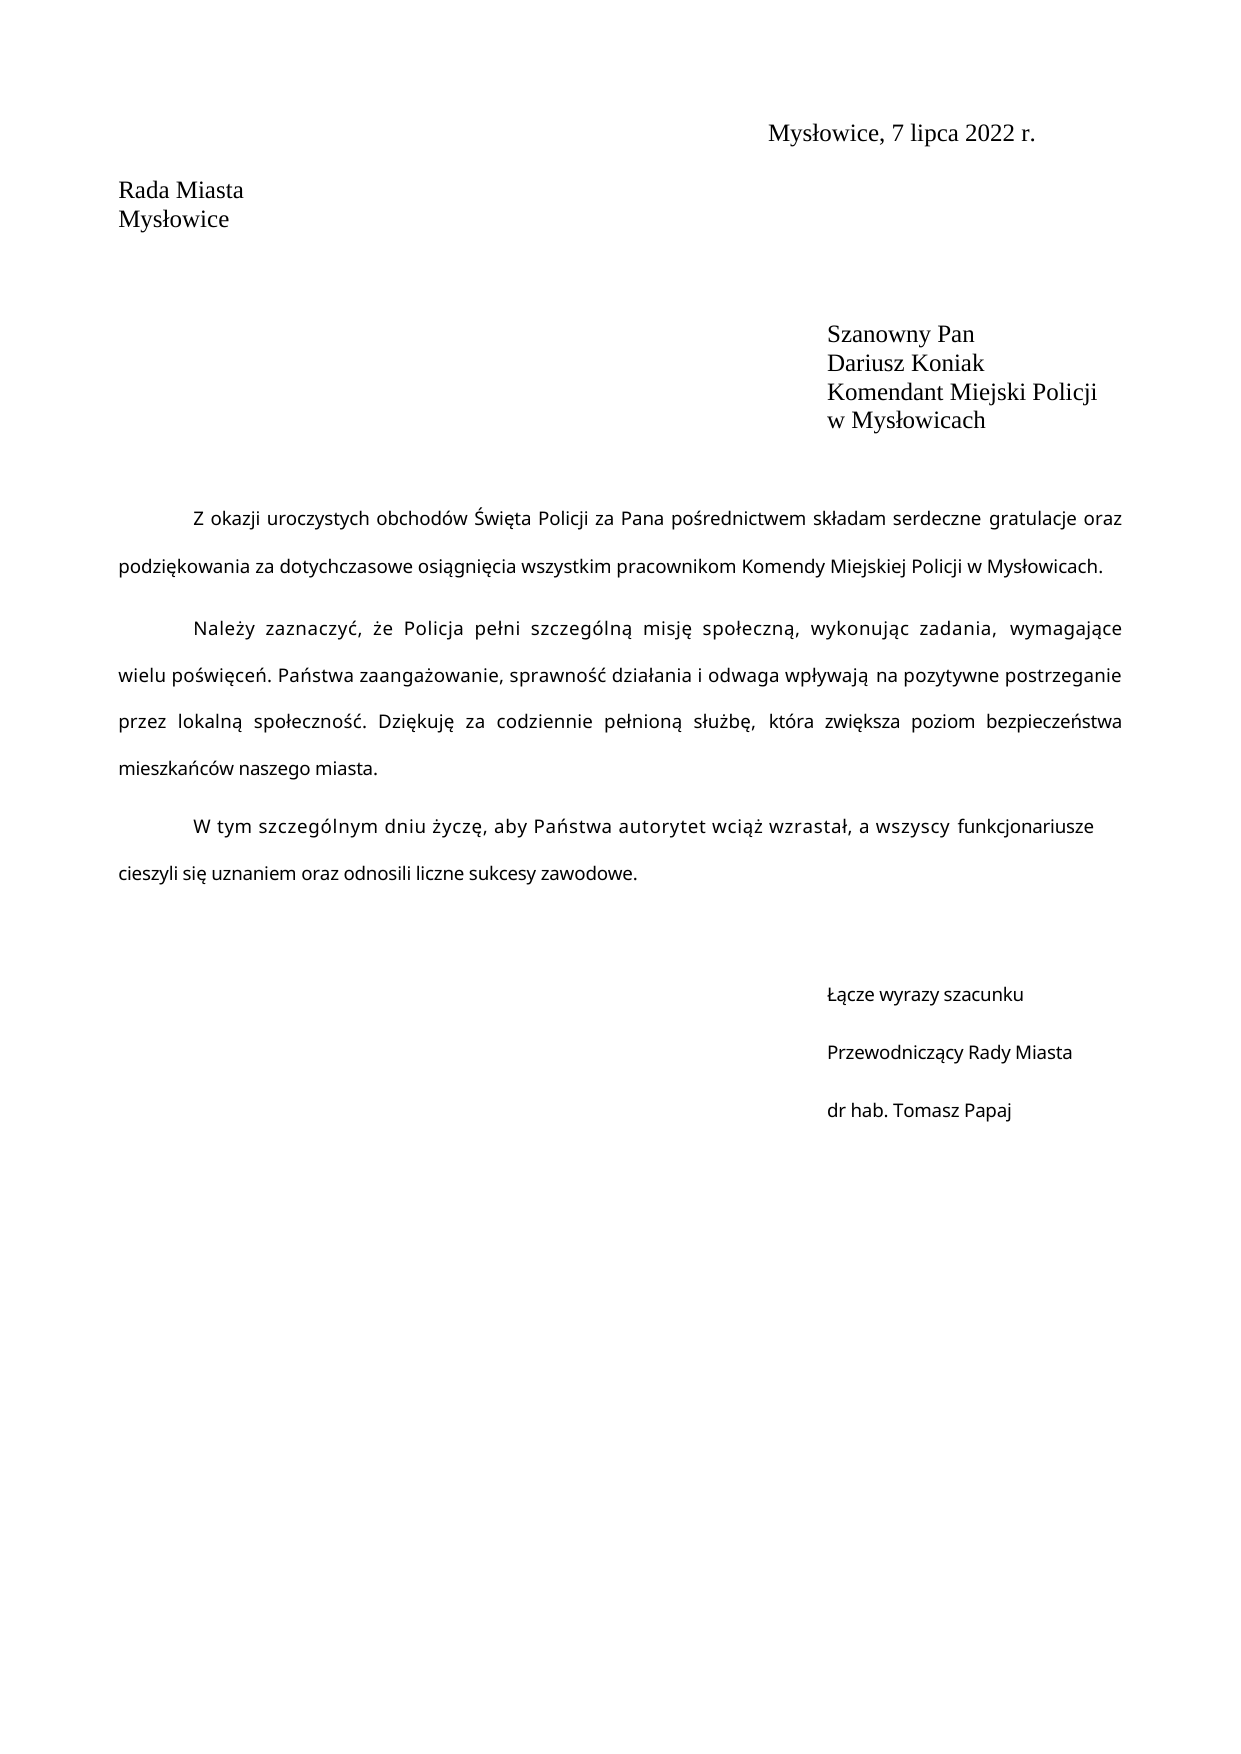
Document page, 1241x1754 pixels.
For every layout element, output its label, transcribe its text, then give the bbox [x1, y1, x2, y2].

text Komendant Miejski Policji [118, 377, 1122, 406]
text Należy zaznaczyć, że Policja pełni szczególną misję społeczną, wykonując zadania, wymagające wielu poświęceń. Państwa zaangażowanie, sprawność działania i odwaga wpływają na pozytywne postrzeganie przez lokalną społeczność. Dziękuję za codziennie pełnioną służbę, która zwiększa poziom bezpieczeństwa mieszkańców naszego miasta. [118, 615, 1122, 781]
text Szanowny Pan [118, 319, 1122, 348]
text Z okazji uroczystych obchodów Święta Policji za Pana pośrednictwem składam serdeczne gratulacje oraz podziękowania za dotychczasowe osiągnięcia wszystkim pracownikom Komendy Miejskiej Policji w Mysłowicach. [118, 506, 1122, 578]
text Mysłowice [118, 204, 1122, 233]
text w Mysłowicach [118, 406, 1122, 434]
text W tym szczególnym dniu życzę, aby Państwa autorytet wciąż wzrastał, a wszyscy funkcjonariusze cieszyli się uznaniem oraz odnosili liczne sukcesy zawodowe. [118, 813, 1122, 886]
text Rada Miasta [118, 176, 1122, 204]
text dr hab. Tomasz Papaj [118, 1098, 1122, 1123]
text Mysłowice, 7 lipca 2022 r. [118, 118, 1122, 147]
text Dariusz Koniak [118, 348, 1122, 377]
text Przewodniczący Rady Miasta [118, 1040, 1122, 1065]
text Łącze wyrazy szacunku [118, 982, 1122, 1007]
